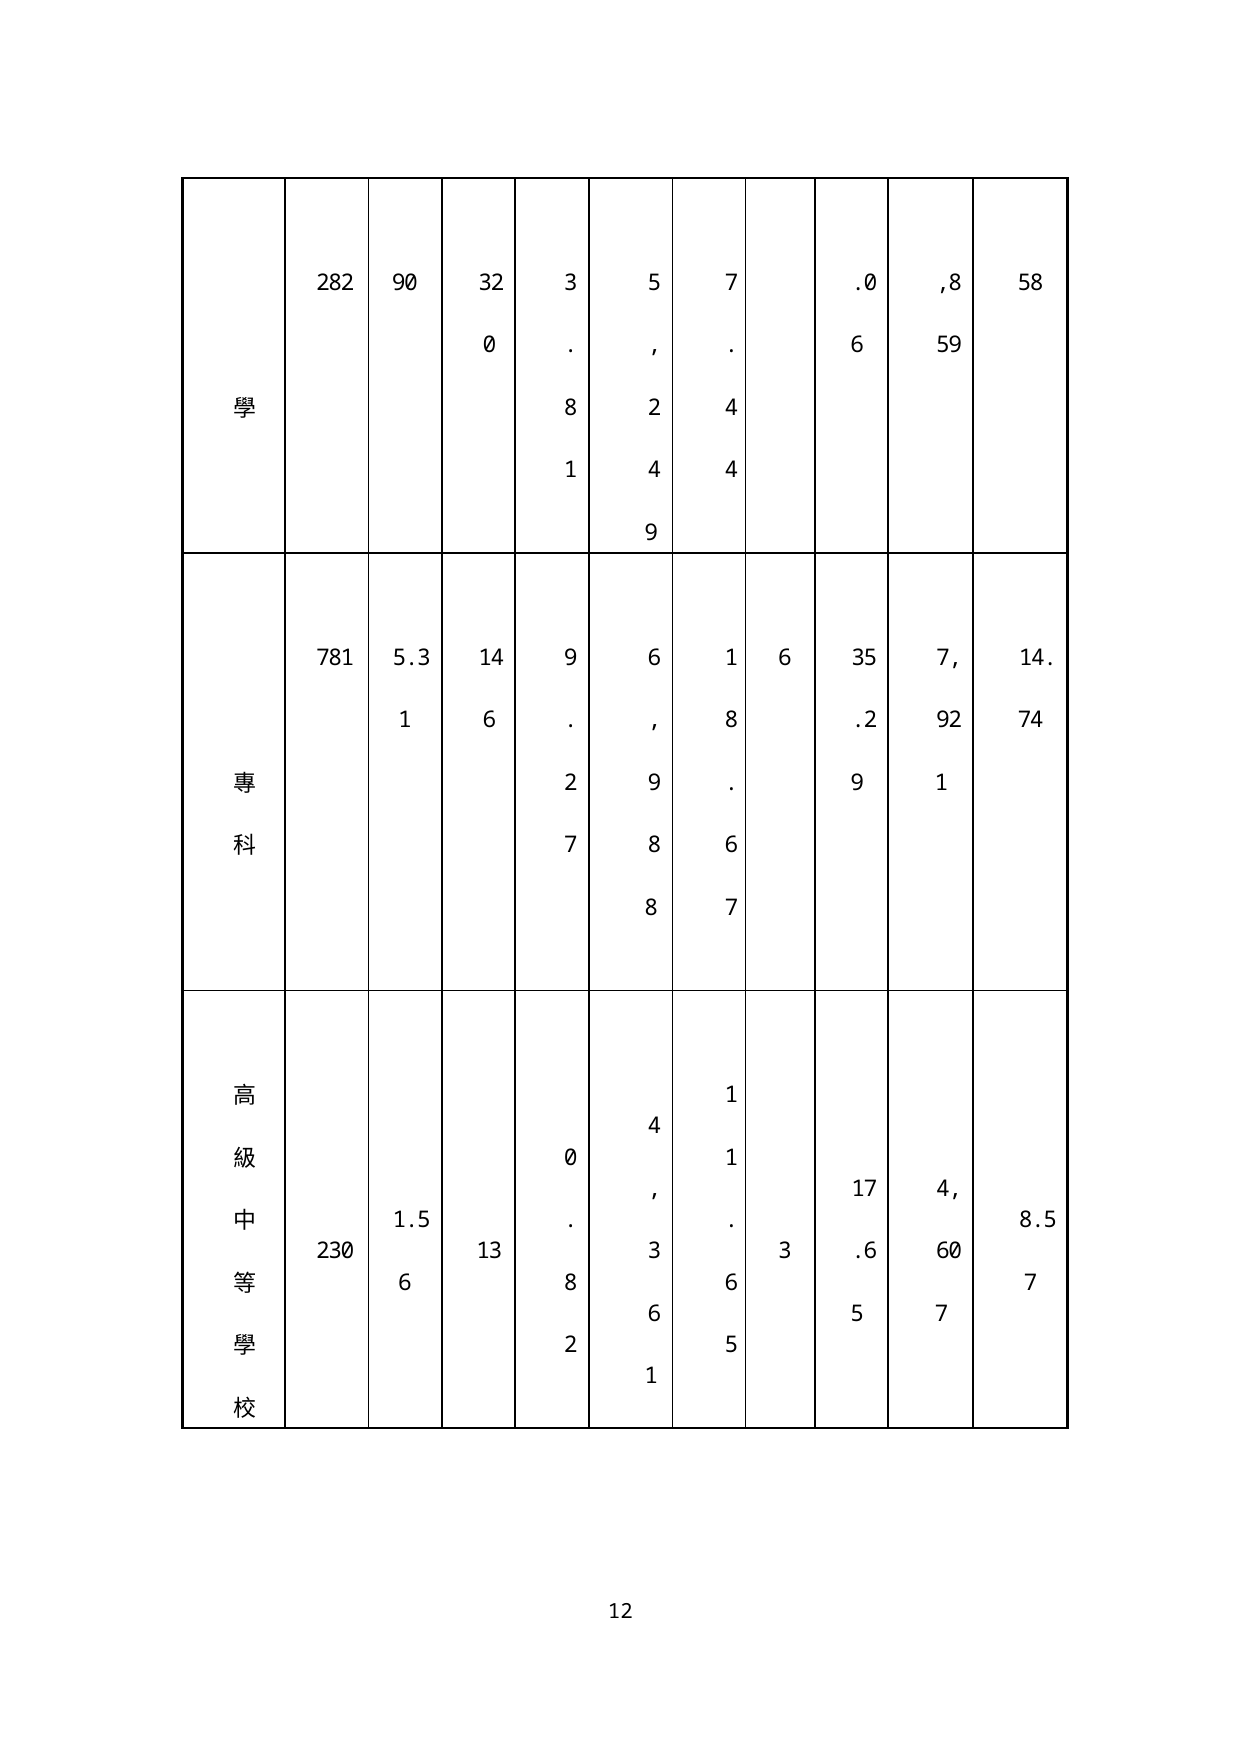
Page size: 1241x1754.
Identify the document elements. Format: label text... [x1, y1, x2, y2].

table_cell 11.65 [673, 991, 745, 1427]
table_cell 6 [746, 554, 814, 990]
table_cell 學 [184, 179, 284, 552]
table_cell [746, 179, 814, 552]
table_cell 3 [746, 991, 814, 1427]
table_cell 230 [286, 991, 368, 1427]
table_cell 5,249 [590, 179, 672, 552]
table_cell 146 [443, 554, 514, 990]
table_cell 7,921 [889, 554, 972, 990]
table_cell 58 [974, 179, 1066, 552]
table_cell 35.29 [816, 554, 887, 990]
table_cell 1.56 [369, 991, 441, 1427]
table_cell 8.57 [974, 991, 1066, 1427]
table_cell 7.44 [673, 179, 745, 552]
table_cell 14.74 [974, 554, 1066, 990]
table_cell 90 [369, 179, 441, 552]
table_cell 4,607 [889, 991, 972, 1427]
table_cell 高級中 等學校 [184, 991, 284, 1427]
table_cell 專科 [184, 554, 284, 990]
table_cell ,859 [889, 179, 972, 552]
table_cell 4,361 [590, 991, 672, 1427]
table_cell 9.27 [516, 554, 588, 990]
table_cell 320 [443, 179, 514, 552]
table_cell 781 [286, 554, 368, 990]
table_cell 17.65 [816, 991, 887, 1427]
table_cell 6,988 [590, 554, 672, 990]
table_cell .06 [816, 179, 887, 552]
table_cell 18.67 [673, 554, 745, 990]
table_cell 0.82 [516, 991, 588, 1427]
table_cell 13 [443, 991, 514, 1427]
table_cell 282 [286, 179, 368, 552]
table_cell 3.81 [516, 179, 588, 552]
table_cell 5.31 [369, 554, 441, 990]
